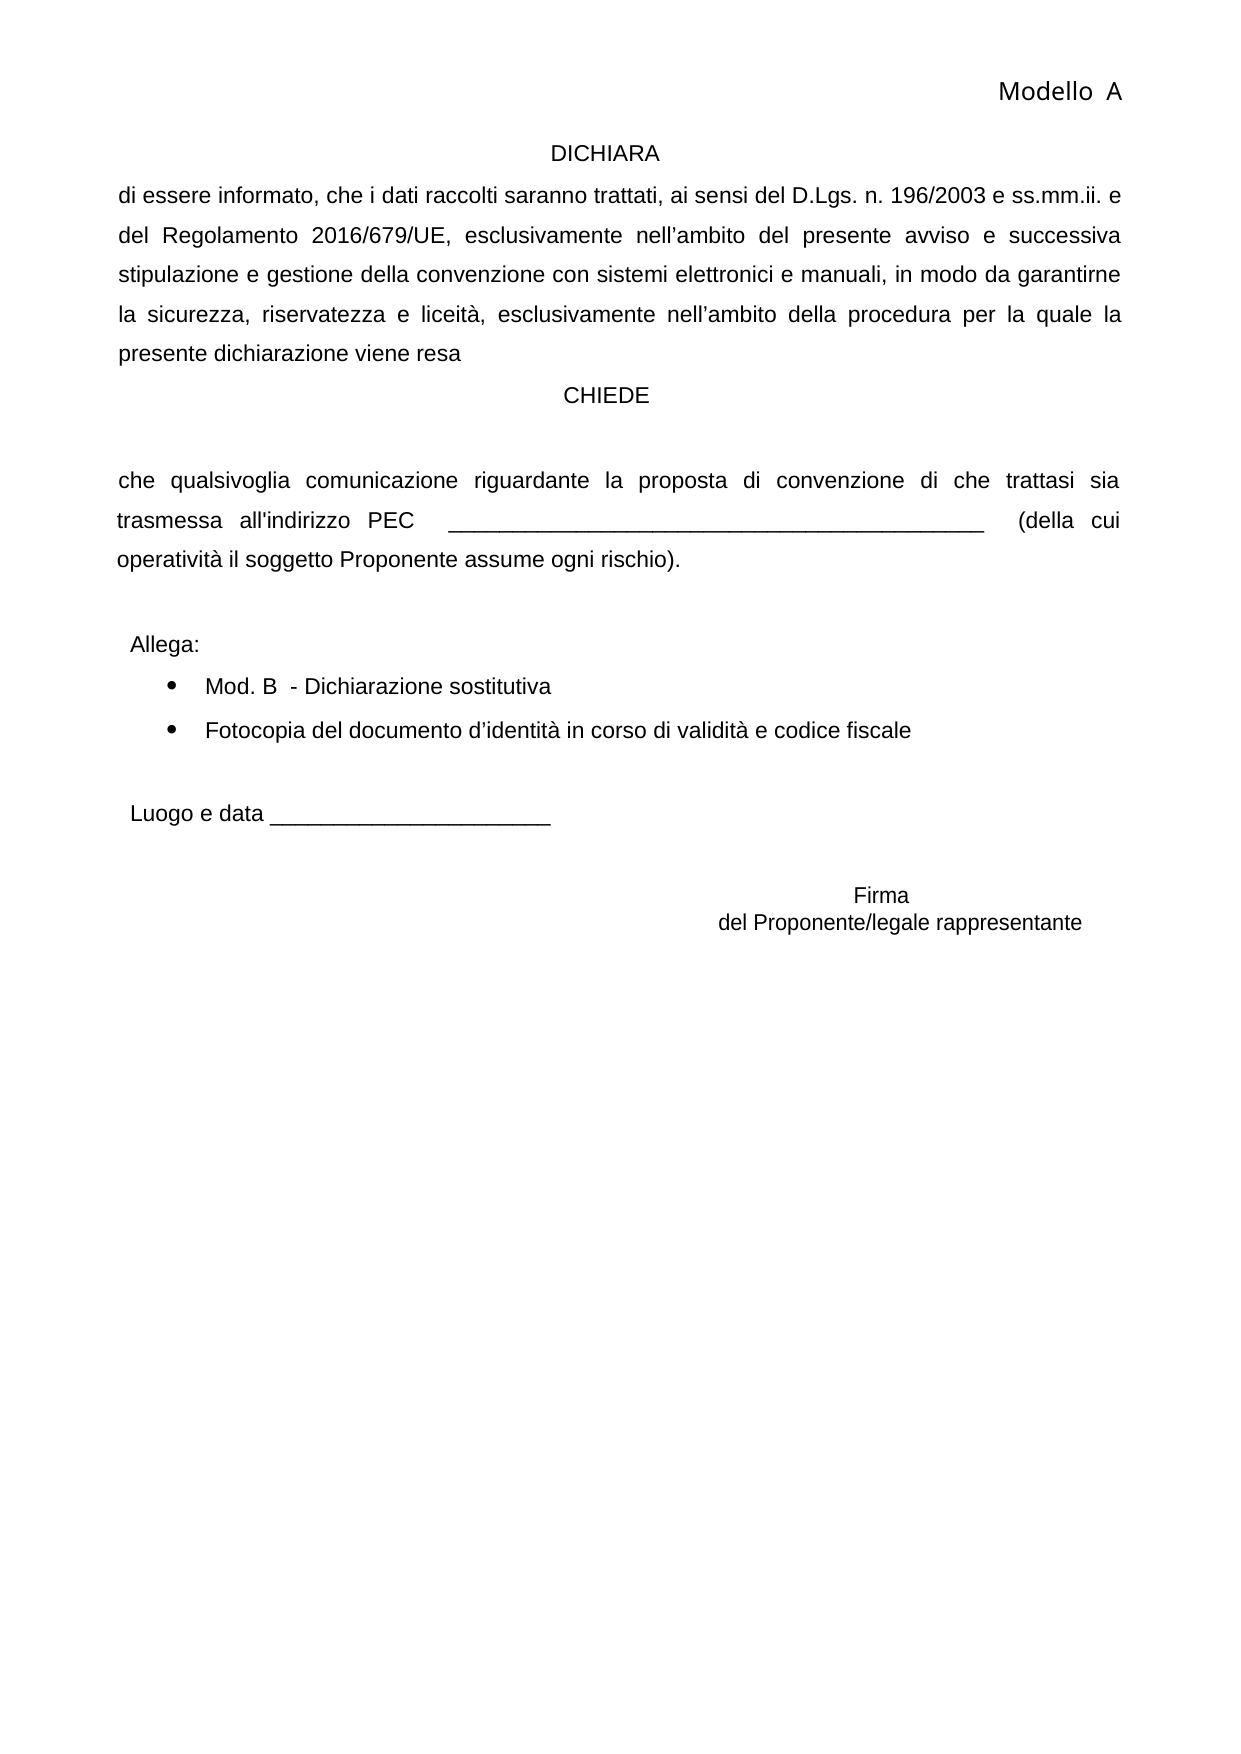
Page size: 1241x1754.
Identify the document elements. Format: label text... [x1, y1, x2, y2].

text CHIEDE [130, 382, 1083, 409]
text DICHIARA [128, 140, 1083, 166]
text Luogo e data ______________________ [130, 791, 1122, 828]
text Firma [118, 882, 1122, 909]
list di essere informato, che i dati raccolti saranno trattati, ai sensi del D.Lgs. n. 196/2003 e ss.mm.ii. e del Regolamento 2016/679/UE, esclusivamente nell’ambito del presente avviso e successiva stipulazione e gestione della convenzione con sistemi elettronici e manuali, in modo da garantirne la sicurezza, riservatezza e liceità, esclusivamente nell’ambito della procedura per la quale la presente dichiarazione viene resa [118, 182, 1122, 366]
list Fotocopia del documento d’identità in corso di validità e codice fiscale [167, 717, 1068, 743]
text del Proponente/legale rappresentante [118, 909, 1122, 935]
list Mod. B - Dichiarazione sostitutiva [167, 673, 1068, 700]
text Allega: [130, 631, 1068, 657]
text che qualsivoglia comunicazione riguardante la proposta di convenzione di che trattasi sia trasmessa all'indirizzo PEC __________________________________________ (della cui operatività il soggetto Proponente assume ogni rischio). [117, 467, 1121, 572]
